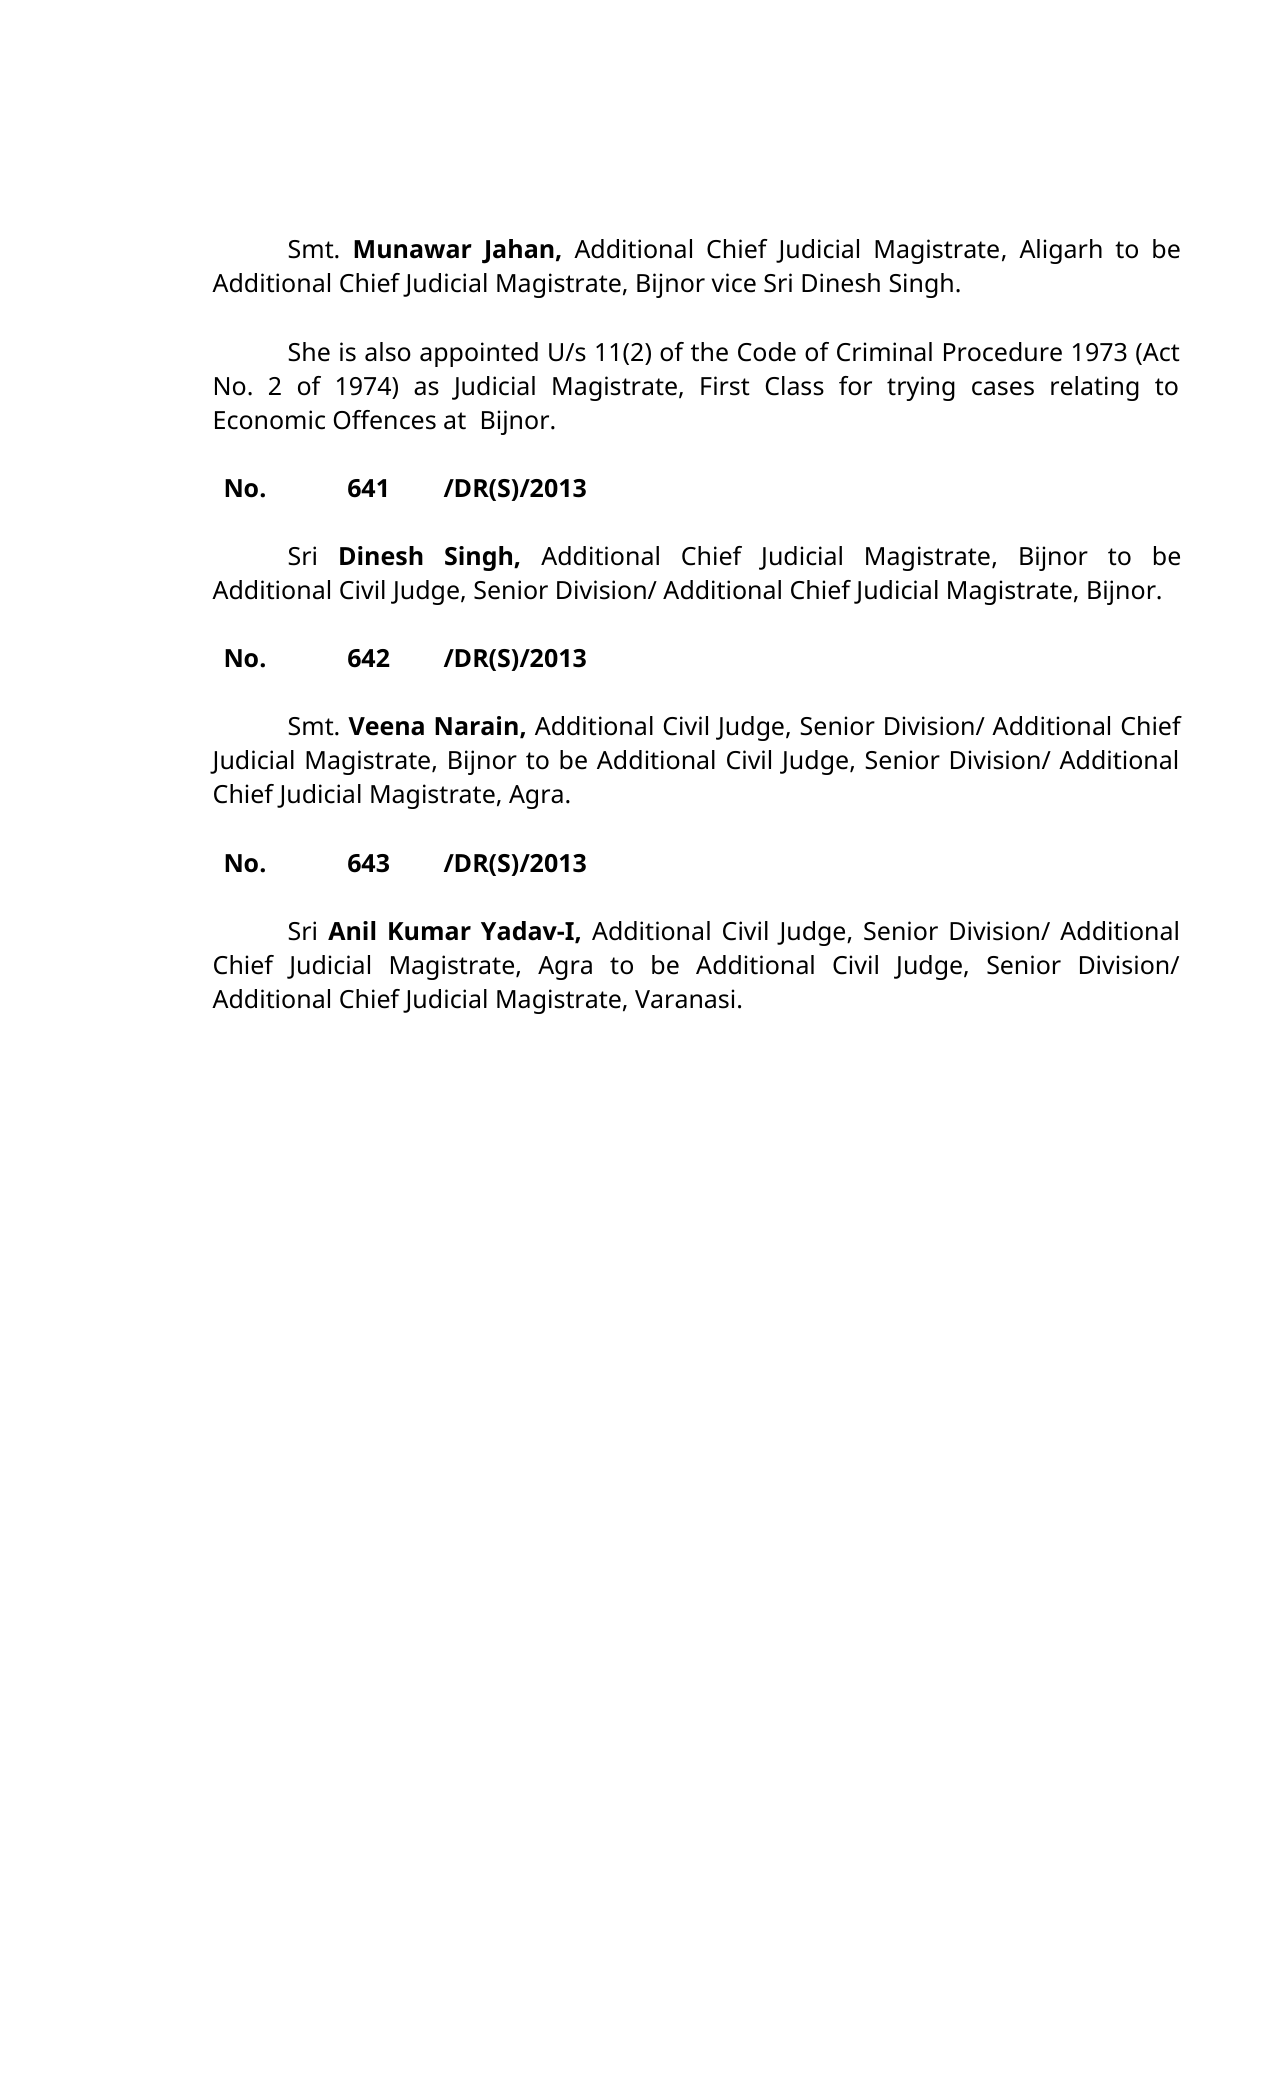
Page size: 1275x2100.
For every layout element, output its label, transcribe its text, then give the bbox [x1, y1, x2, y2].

table_header [298, 845, 432, 879]
text Sri Anil Kumar Yadav-I, Additional Civil Judge, Senior Division/ Additional Chief Judicial Magistrate, Agra to be Additional Civil Judge, Senior Division/ Additional Chief Judicial Magistrate, Varanasi. [212, 913, 1181, 1016]
text She is also appointed U/s 11(2) of the Code of Criminal Procedure 1973 (Act No. 2 of 1974) as Judicial Magistrate, First Class for trying cases relating to Economic Offences at Bijnor. [212, 334, 1181, 436]
text Sri Dinesh Singh, Additional Chief Judicial Magistrate, Bijnor to be Additional Civil Judge, Senior Division/ Additional Chief Judicial Magistrate, Bijnor. [212, 539, 1181, 607]
table_header No. [212, 641, 298, 675]
table_header [298, 641, 432, 675]
table_header [298, 471, 432, 504]
table_header /DR(S)/2013 [432, 471, 641, 504]
table_header No. [212, 471, 298, 504]
table_header No. [212, 845, 298, 879]
table_header /DR(S)/2013 [432, 845, 641, 879]
text Smt. Munawar Jahan, Additional Chief Judicial Magistrate, Aligarh to be Additional Chief Judicial Magistrate, Bijnor vice Sri Dinesh Singh. [212, 232, 1181, 300]
table_header /DR(S)/2013 [432, 641, 641, 675]
text Smt. Veena Narain, Additional Civil Judge, Senior Division/ Additional Chief Judicial Magistrate, Bijnor to be Additional Civil Judge, Senior Division/ Additional Chief Judicial Magistrate, Agra. [212, 709, 1181, 811]
